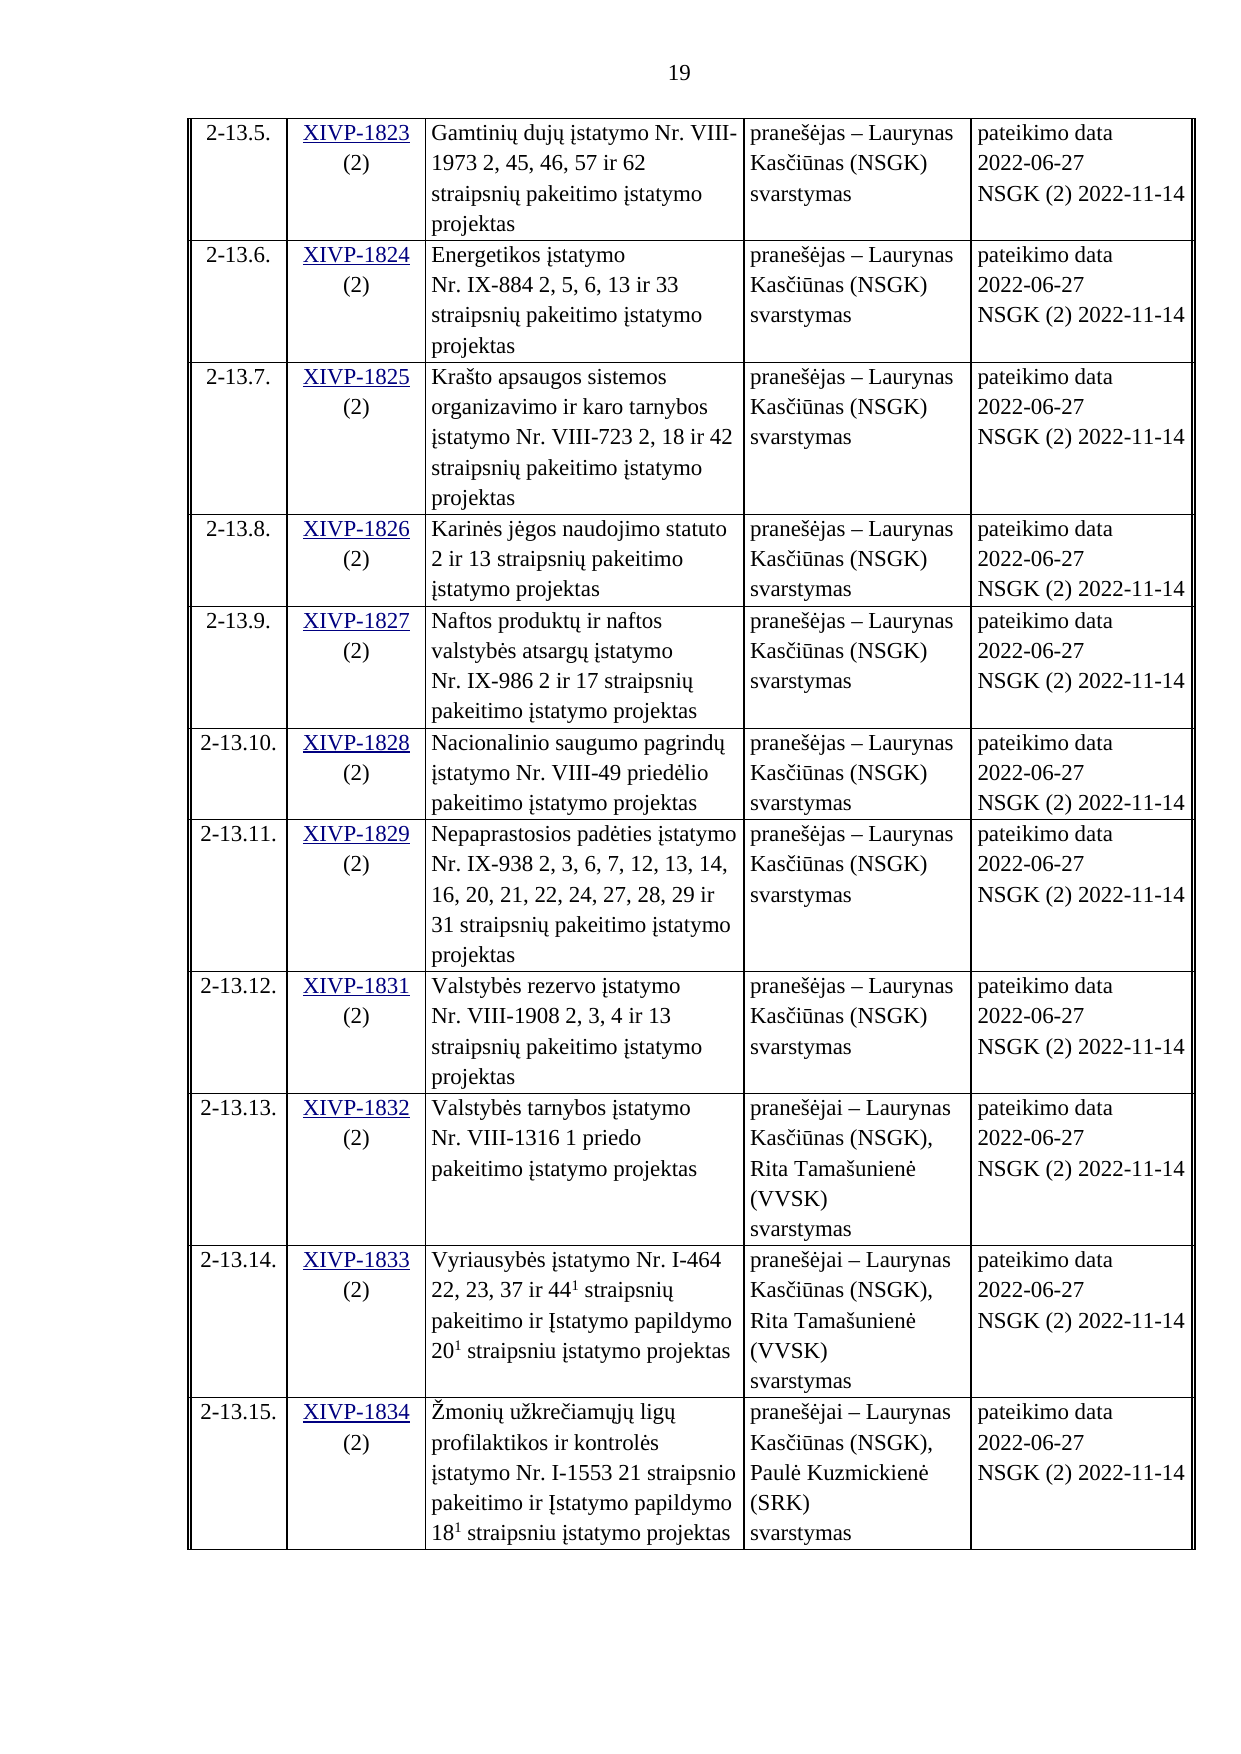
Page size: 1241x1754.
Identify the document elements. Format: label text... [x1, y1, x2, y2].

table_cell pateikimo data 2022-06-27 NSGK (2) 2022-11-14 [972, 1094, 1191, 1245]
table_cell 2-13.7. [192, 363, 286, 514]
table_cell 2-13.13. [192, 1094, 286, 1245]
table_cell pateikimo data 2022-06-27 NSGK (2) 2022-11-14 [972, 607, 1191, 727]
table_cell Vyriausybės įstatymo Nr. I-464 22, 23, 37 ir 441 straipsnių pakeitimo ir Įstatymo papildymo 201 straipsniu įstatymo projektas [426, 1246, 743, 1397]
table_cell pranešėjas – Laurynas Kasčiūnas (NSGK) svarstymas [745, 363, 970, 514]
table_cell pranešėjas – Laurynas Kasčiūnas (NSGK) svarstymas [745, 119, 970, 240]
table_cell Karinės jėgos naudojimo statuto 2 ir 13 straipsnių pakeitimo įstatymo projektas [426, 515, 743, 606]
table_cell Valstybės tarnybos įstatymo Nr. VIII-1316 1 priedo pakeitimo įstatymo projektas [426, 1094, 743, 1245]
table_cell Energetikos įstatymo Nr. IX-884 2, 5, 6, 13 ir 33 straipsnių pakeitimo įstatymo projektas [426, 241, 743, 362]
table_cell pateikimo data 2022-06-27 NSGK (2) 2022-11-14 [972, 515, 1191, 606]
table_cell pateikimo data 2022-06-27 NSGK (2) 2022-11-14 [972, 1246, 1191, 1397]
table_cell pateikimo data 2022-06-27 NSGK (2) 2022-11-14 [972, 972, 1191, 1093]
table_cell 2-13.14. [192, 1246, 286, 1397]
table_cell Nepaprastosios padėties įstatymo Nr. IX-938 2, 3, 6, 7, 12, 13, 14, 16, 20, 21, 22, 24, 27, 28, 29 ir 31 straipsnių pakeitimo įstatymo projektas [426, 820, 743, 971]
table_cell pateikimo data 2022-06-27 NSGK (2) 2022-11-14 [972, 1398, 1191, 1549]
table_cell XIVP-1834 (2) [288, 1398, 425, 1549]
table_cell 2-13.9. [192, 607, 286, 727]
table_cell pateikimo data 2022-06-27 NSGK (2) 2022-11-14 [972, 119, 1191, 240]
table_cell 2-13.10. [192, 729, 286, 819]
table_cell XIVP-1825 (2) [288, 363, 425, 514]
table_cell Krašto apsaugos sistemos organizavimo ir karo tarnybos įstatymo Nr. VIII-723 2, 18 ir 42 straipsnių pakeitimo įstatymo projektas [426, 363, 743, 514]
table_cell XIVP-1827 (2) [288, 607, 425, 727]
table_cell 2-13.12. [192, 972, 286, 1093]
table_cell pranešėjas – Laurynas Kasčiūnas (NSGK) svarstymas [745, 241, 970, 362]
table_cell XIVP-1824 (2) [288, 241, 425, 362]
table_cell pateikimo data 2022-06-27 NSGK (2) 2022-11-14 [972, 820, 1191, 971]
table_cell pateikimo data 2022-06-27 NSGK (2) 2022-11-14 [972, 729, 1191, 819]
table_cell pranešėjas – Laurynas Kasčiūnas (NSGK) svarstymas [745, 729, 970, 819]
table_cell pranešėjai – Laurynas Kasčiūnas (NSGK), Rita Tamašunienė (VVSK) svarstymas [745, 1246, 970, 1397]
table_cell pranešėjai – Laurynas Kasčiūnas (NSGK), Rita Tamašunienė (VVSK) svarstymas [745, 1094, 970, 1245]
table_cell XIVP-1828 (2) [288, 729, 425, 819]
table_cell XIVP-1833 (2) [288, 1246, 425, 1397]
table_cell pranešėjas – Laurynas Kasčiūnas (NSGK) svarstymas [745, 515, 970, 606]
table_cell Valstybės rezervo įstatymo Nr. VIII-1908 2, 3, 4 ir 13 straipsnių pakeitimo įstatymo projektas [426, 972, 743, 1093]
table_cell Nacionalinio saugumo pagrindų įstatymo Nr. VIII-49 priedėlio pakeitimo įstatymo projektas [426, 729, 743, 819]
table_cell pranešėjas – Laurynas Kasčiūnas (NSGK) svarstymas [745, 820, 970, 971]
table_cell 2-13.11. [192, 820, 286, 971]
table_cell XIVP-1826 (2) [288, 515, 425, 606]
table_cell Žmonių užkrečiamųjų ligų profilaktikos ir kontrolės įstatymo Nr. I-1553 21 straipsnio pakeitimo ir Įstatymo papildymo 181 straipsniu įstatymo projektas [426, 1398, 743, 1549]
table_cell pateikimo data 2022-06-27 NSGK (2) 2022-11-14 [972, 241, 1191, 362]
table_cell 2-13.8. [192, 515, 286, 606]
table_cell pranešėjas – Laurynas Kasčiūnas (NSGK) svarstymas [745, 972, 970, 1093]
table_cell XIVP-1829 (2) [288, 820, 425, 971]
table_cell XIVP-1831 (2) [288, 972, 425, 1093]
table_cell 2-13.15. [192, 1398, 286, 1549]
table_cell pranešėjas – Laurynas Kasčiūnas (NSGK) svarstymas [745, 607, 970, 727]
table_cell XIVP-1823 (2) [288, 119, 425, 240]
table_cell pranešėjai – Laurynas Kasčiūnas (NSGK), Paulė Kuzmickienė (SRK) svarstymas [745, 1398, 970, 1549]
table_cell Naftos produktų ir naftos valstybės atsargų įstatymo Nr. IX-986 2 ir 17 straipsnių pakeitimo įstatymo projektas [426, 607, 743, 727]
table_cell XIVP-1832 (2) [288, 1094, 425, 1245]
table_cell pateikimo data 2022-06-27 NSGK (2) 2022-11-14 [972, 363, 1191, 514]
table_cell 2-13.6. [192, 241, 286, 362]
table_cell 2-13.5. [192, 119, 286, 240]
table_cell Gamtinių dujų įstatymo Nr. VIII-1973 2, 45, 46, 57 ir 62 straipsnių pakeitimo įstatymo projektas [426, 119, 743, 240]
